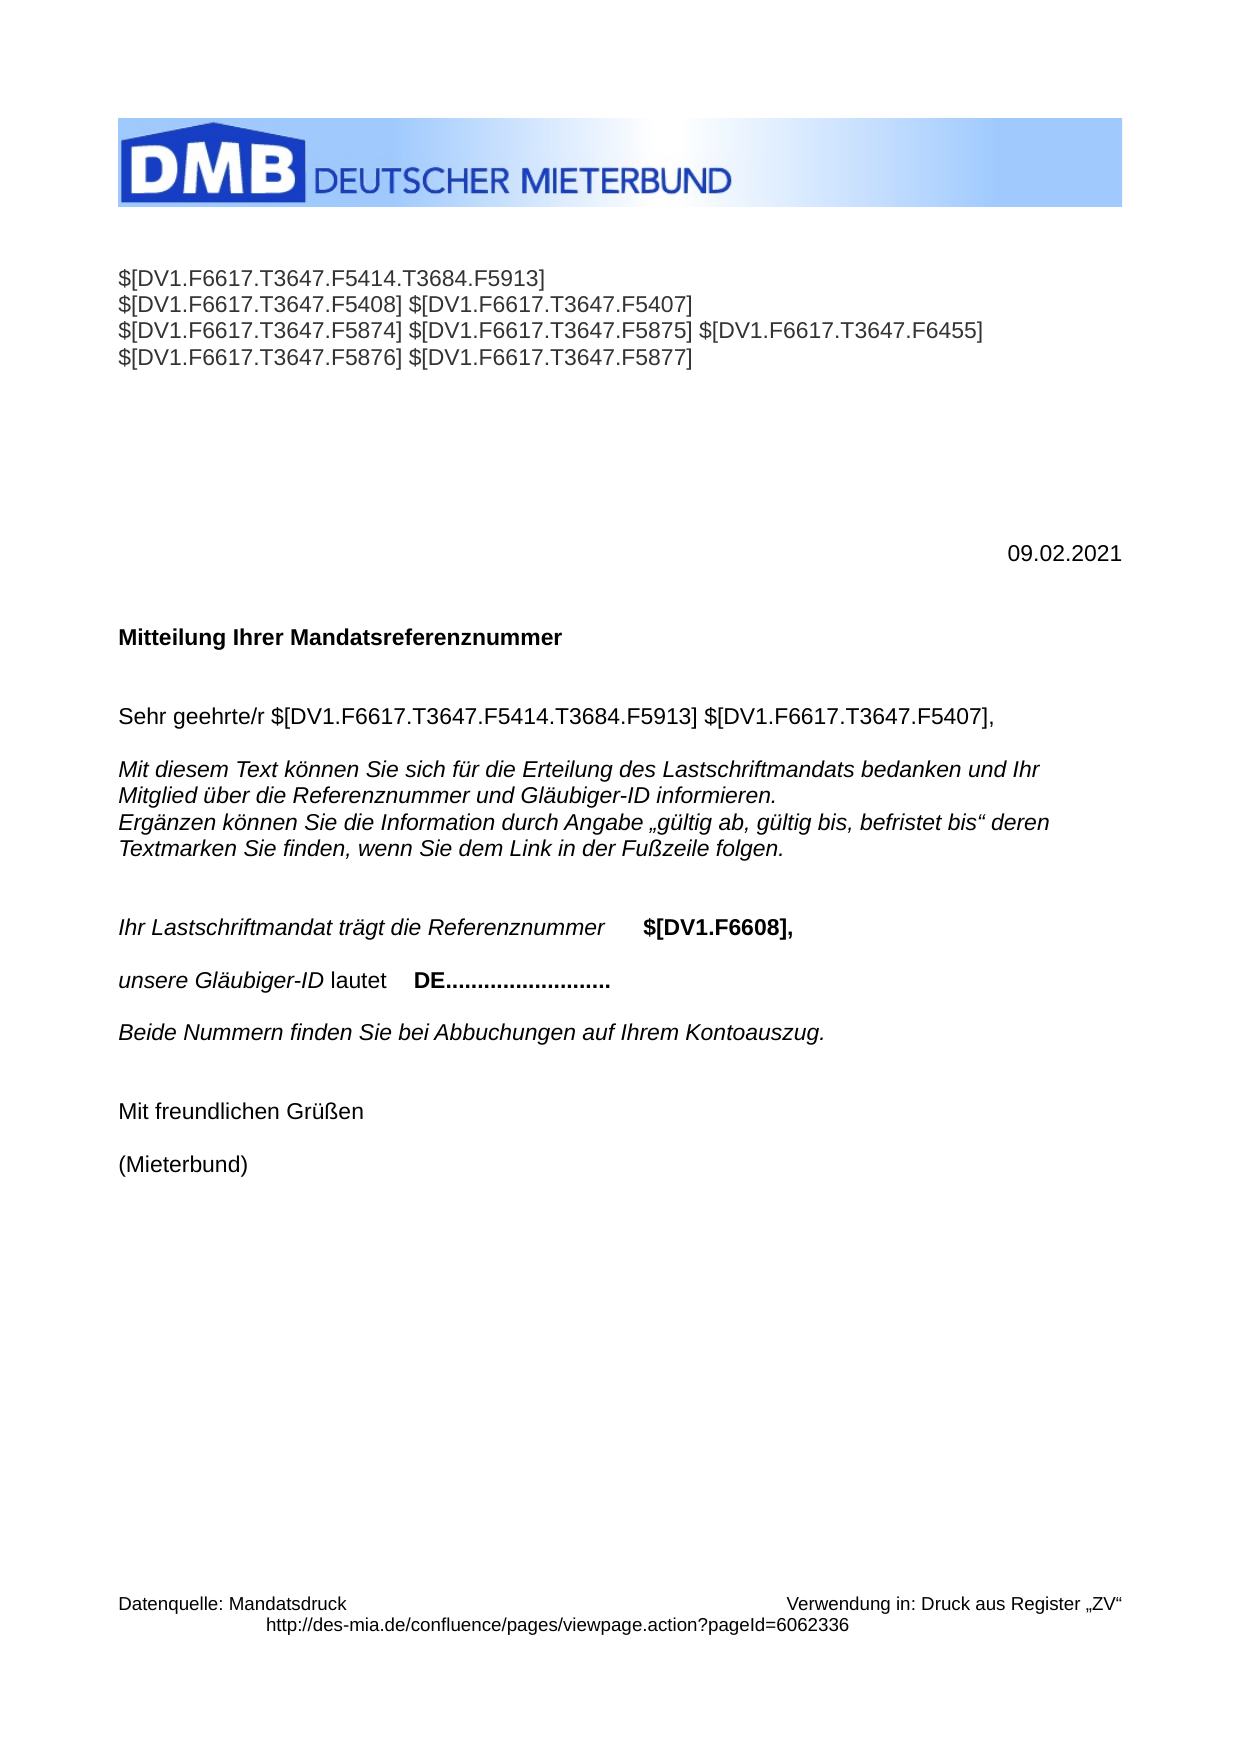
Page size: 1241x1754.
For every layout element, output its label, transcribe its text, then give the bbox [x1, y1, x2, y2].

text Sehr geehrte/r $[DV1.F6617.T3647.F5414.T3684.F5913] $[DV1.F6617.T3647.F5407], [118, 703, 1122, 729]
text $[DV1.F6617.T3647.F5408] $[DV1.F6617.T3647.F5407] [118, 291, 1122, 317]
text Ihr Lastschriftmandat trägt die Referenznummer $[DV1.F6608], [118, 914, 1122, 940]
picture [118, 118, 1123, 207]
text $[DV1.F6617.T3647.F5876] $[DV1.F6617.T3647.F5877] [118, 344, 1122, 370]
text $[DV1.F6617.T3647.F5874] $[DV1.F6617.T3647.F5875] $[DV1.F6617.T3647.F6455] [118, 317, 1122, 344]
text Beide Nummern finden Sie bei Abbuchungen auf Ihrem Kontoauszug. [118, 1019, 1122, 1046]
text (Mieterbund) [118, 1151, 1122, 1177]
text $[DV1.F6617.T3647.F5414.T3684.F5913] [118, 264, 1122, 291]
text Mit diesem Text können Sie sich für die Erteilung des Lastschriftmandats bedanken und Ihr Mitglied über die Referenznummer und Gläubiger-ID informieren. [118, 756, 1122, 808]
text 09.02.2021 [118, 540, 1122, 566]
text unsere Gläubiger-ID lautet DE.......................... [118, 967, 1122, 993]
text Ergänzen können Sie die Information durch Angabe „gültig ab, gültig bis, befristet bis“ deren Textmarken Sie finden, wenn Sie dem Link in der Fußzeile folgen. [118, 808, 1122, 861]
text Mitteilung Ihrer Mandatsreferenznummer [118, 624, 1122, 650]
text Mit freundlichen Grüßen [118, 1098, 1122, 1125]
